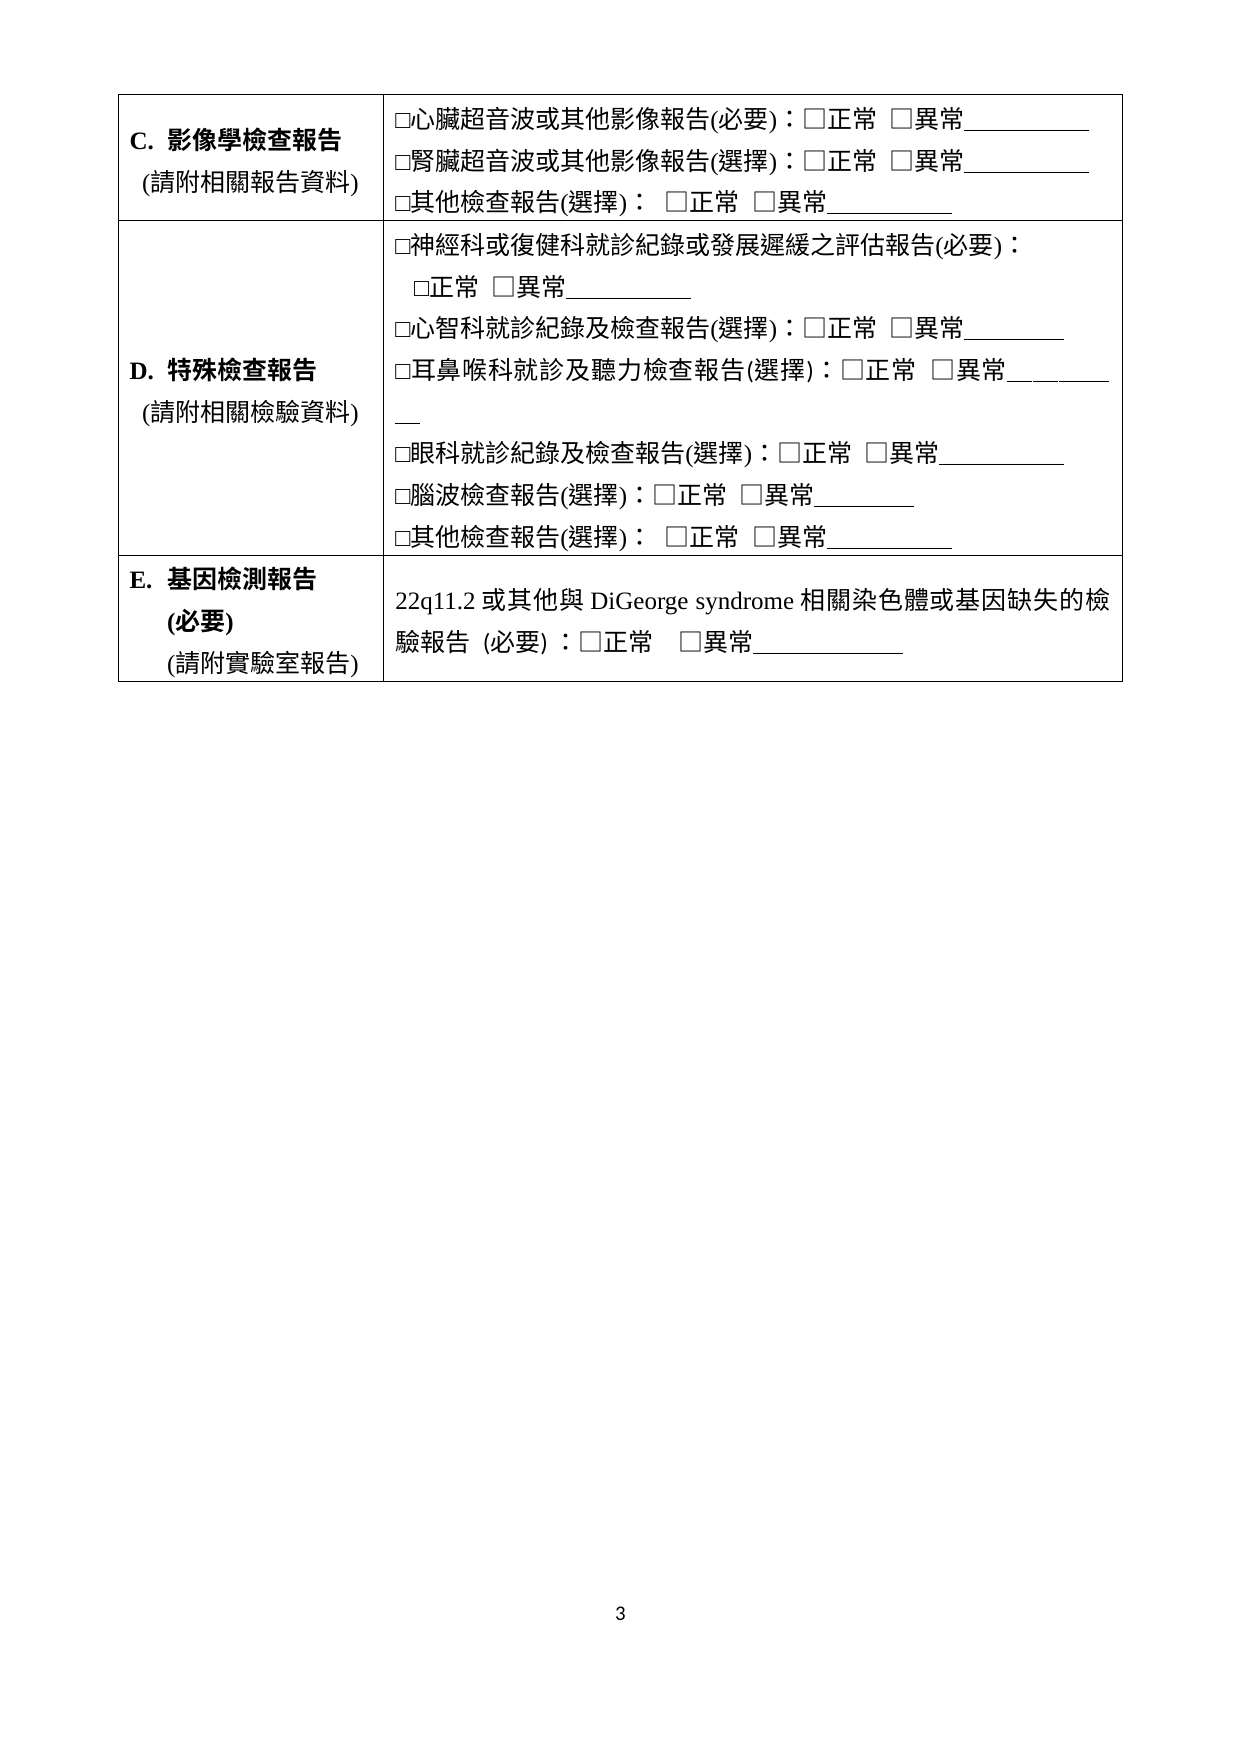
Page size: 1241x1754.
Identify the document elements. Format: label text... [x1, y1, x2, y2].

table_cell 特殊檢查報告 (請附相關檢驗資料) [119, 221, 383, 554]
table_cell □神經科或復健科就診紀錄或發展遲緩之評估報告(必要)： □正常 □異常＿＿＿＿＿ □心智科就診紀錄及檢查報告(選擇)：□正常 □異常＿＿＿＿ □耳鼻喉科就診及聽力檢查報告(選擇)：□正常 □異常＿＿＿＿＿ □眼科就診紀錄及檢查報告(選擇)：□正常 □異常＿＿＿＿＿ □腦波檢查報告(選擇)：□正常 □異常＿＿＿＿ □其他檢查報告(選擇)： □正常 □異常＿＿＿＿＿ [384, 221, 1122, 554]
table_cell 22q11.2或其他與DiGeorge syndrome相關染色體或基因缺失的檢驗報告 (必要) ：□正常 □異常＿＿＿＿＿＿ [384, 556, 1122, 681]
table_cell 影像學檢查報告 (請附相關報告資料) [119, 95, 383, 220]
table_cell 基因檢測報告 (必要) (請附實驗室報告) [119, 556, 383, 681]
table_cell □心臟超音波或其他影像報告(必要)：□正常 □異常＿＿＿＿＿ □腎臟超音波或其他影像報告(選擇)：□正常 □異常＿＿＿＿＿ □其他檢查報告(選擇)： □正常 □異常＿＿＿＿＿ [384, 95, 1122, 220]
